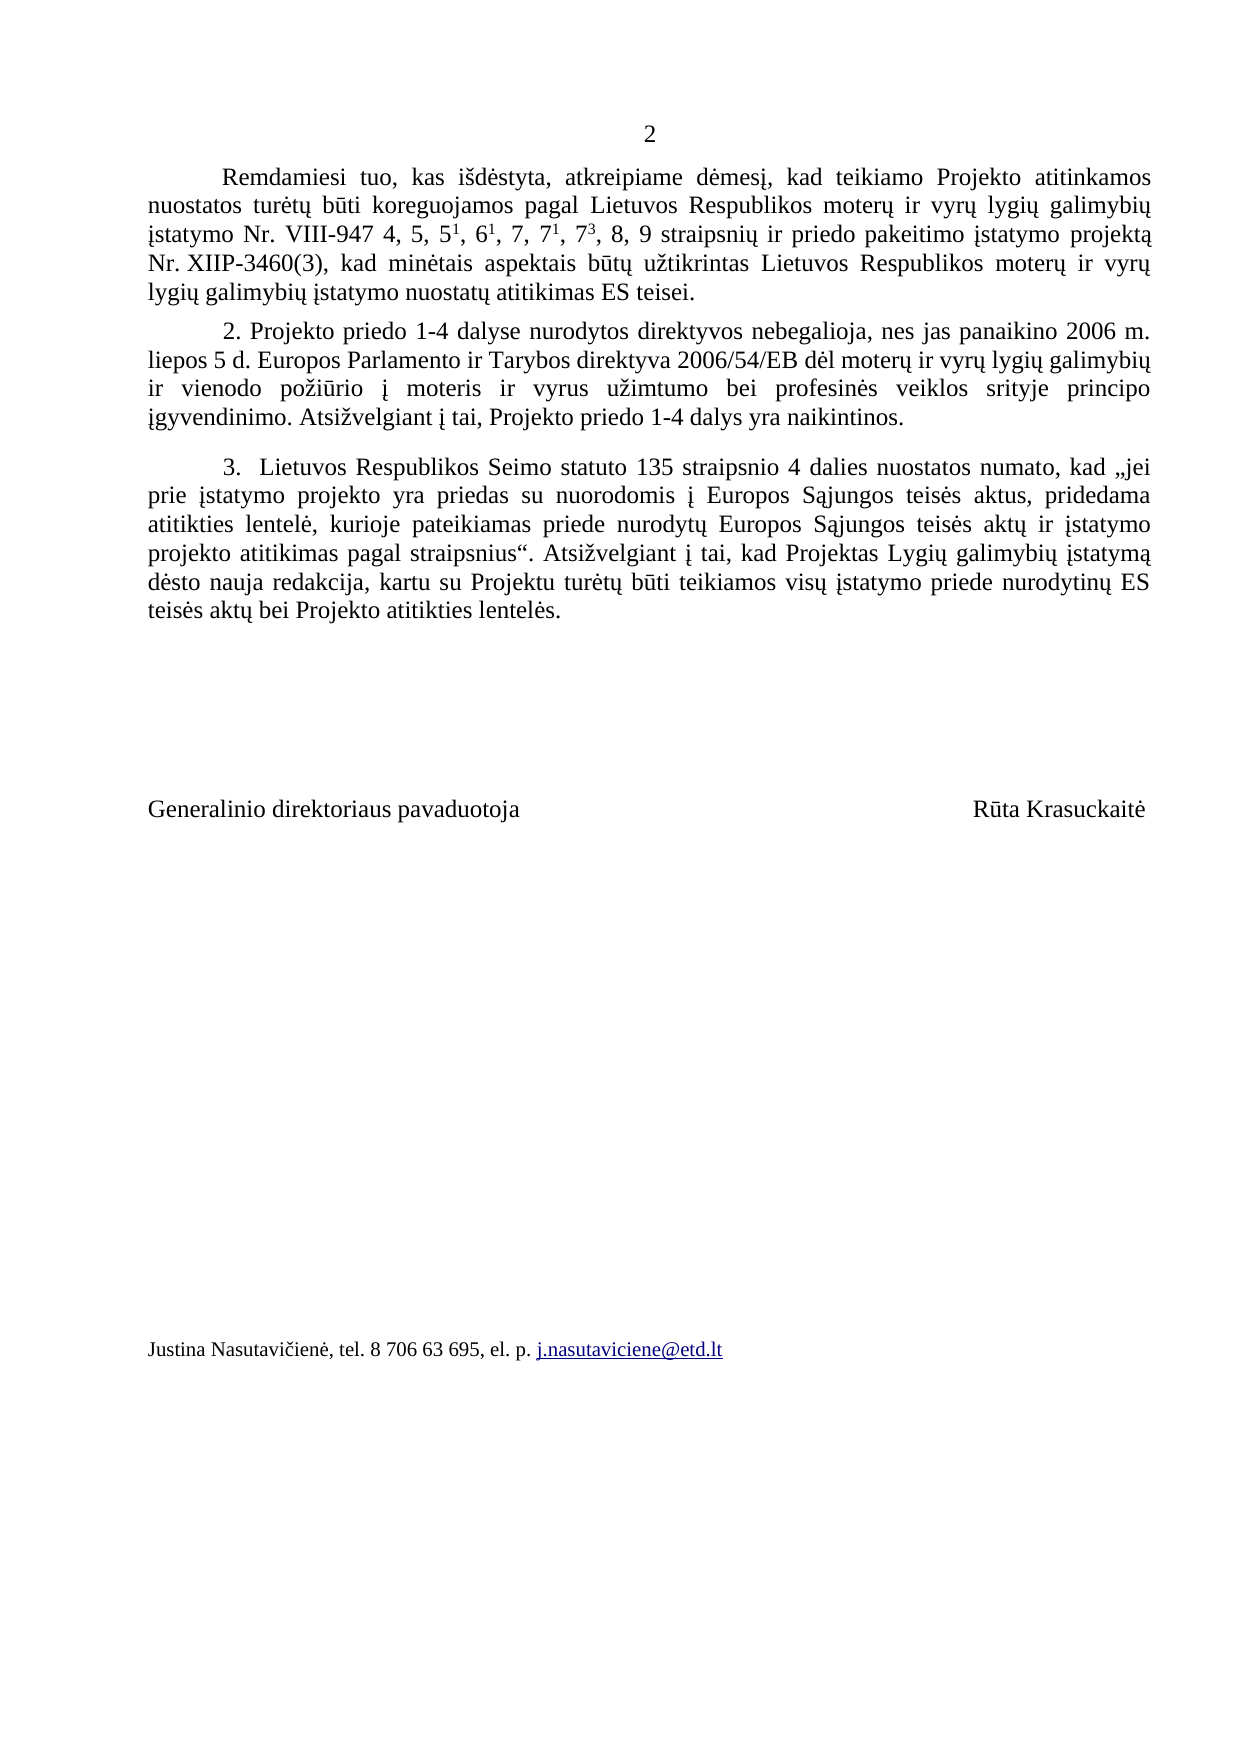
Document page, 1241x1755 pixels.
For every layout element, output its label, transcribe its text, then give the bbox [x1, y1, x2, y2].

text Generalinio direktoriaus pavaduotoja Rūta Krasuckaitė [148, 794, 1152, 823]
text Justina Nasutavičienė, tel. 8 706 63 695, el. p. j.nasutaviciene@etd.lt [148, 1337, 1152, 1361]
text Remdamiesi tuo, kas išdėstyta, atkreipiame dėmesį, kad teikiamo Projekto atitinkamos nuostatos turėtų būti koreguojamos pagal Lietuvos Respublikos moterų ir vyrų lygių galimybių įstatymo Nr. VIII-947 4, 5, 51, 61, 7, 71, 73, 8, 9 straipsnių ir priedo pakeitimo įstatymo projektą Nr. XIIP-3460(3), kad minėtais aspektais būtų užtikrintas Lietuvos Respublikos moterų ir vyrų lygių galimybių įstatymo nuostatų atitikimas ES teisei. [148, 162, 1152, 306]
text 2. Projekto priedo 1-4 dalyse nurodytos direktyvos nebegalioja, nes jas panaikino 2006 m. liepos 5 d. Europos Parlamento ir Tarybos direktyva 2006/54/EB dėl moterų ir vyrų lygių galimybių ir vienodo požiūrio į moteris ir vyrus užimtumo bei profesinės veiklos srityje principo įgyvendinimo. Atsižvelgiant į tai, Projekto priedo 1-4 dalys yra naikintinos. [148, 316, 1152, 431]
text 3. Lietuvos Respublikos Seimo statuto 135 straipsnio 4 dalies nuostatos numato, kad „jei prie įstatymo projekto yra priedas su nuorodomis į Europos Sąjungos teisės aktus, pridedama atitikties lentelė, kurioje pateikiamas priede nurodytų Europos Sąjungos teisės aktų ir įstatymo projekto atitikimas pagal straipsnius“. Atsižvelgiant į tai, kad Projektas Lygių galimybių įstatymą dėsto nauja redakcija, kartu su Projektu turėtų būti teikiamos visų įstatymo priede nurodytinų ES teisės aktų bei Projekto atitikties lentelės. [148, 452, 1152, 624]
